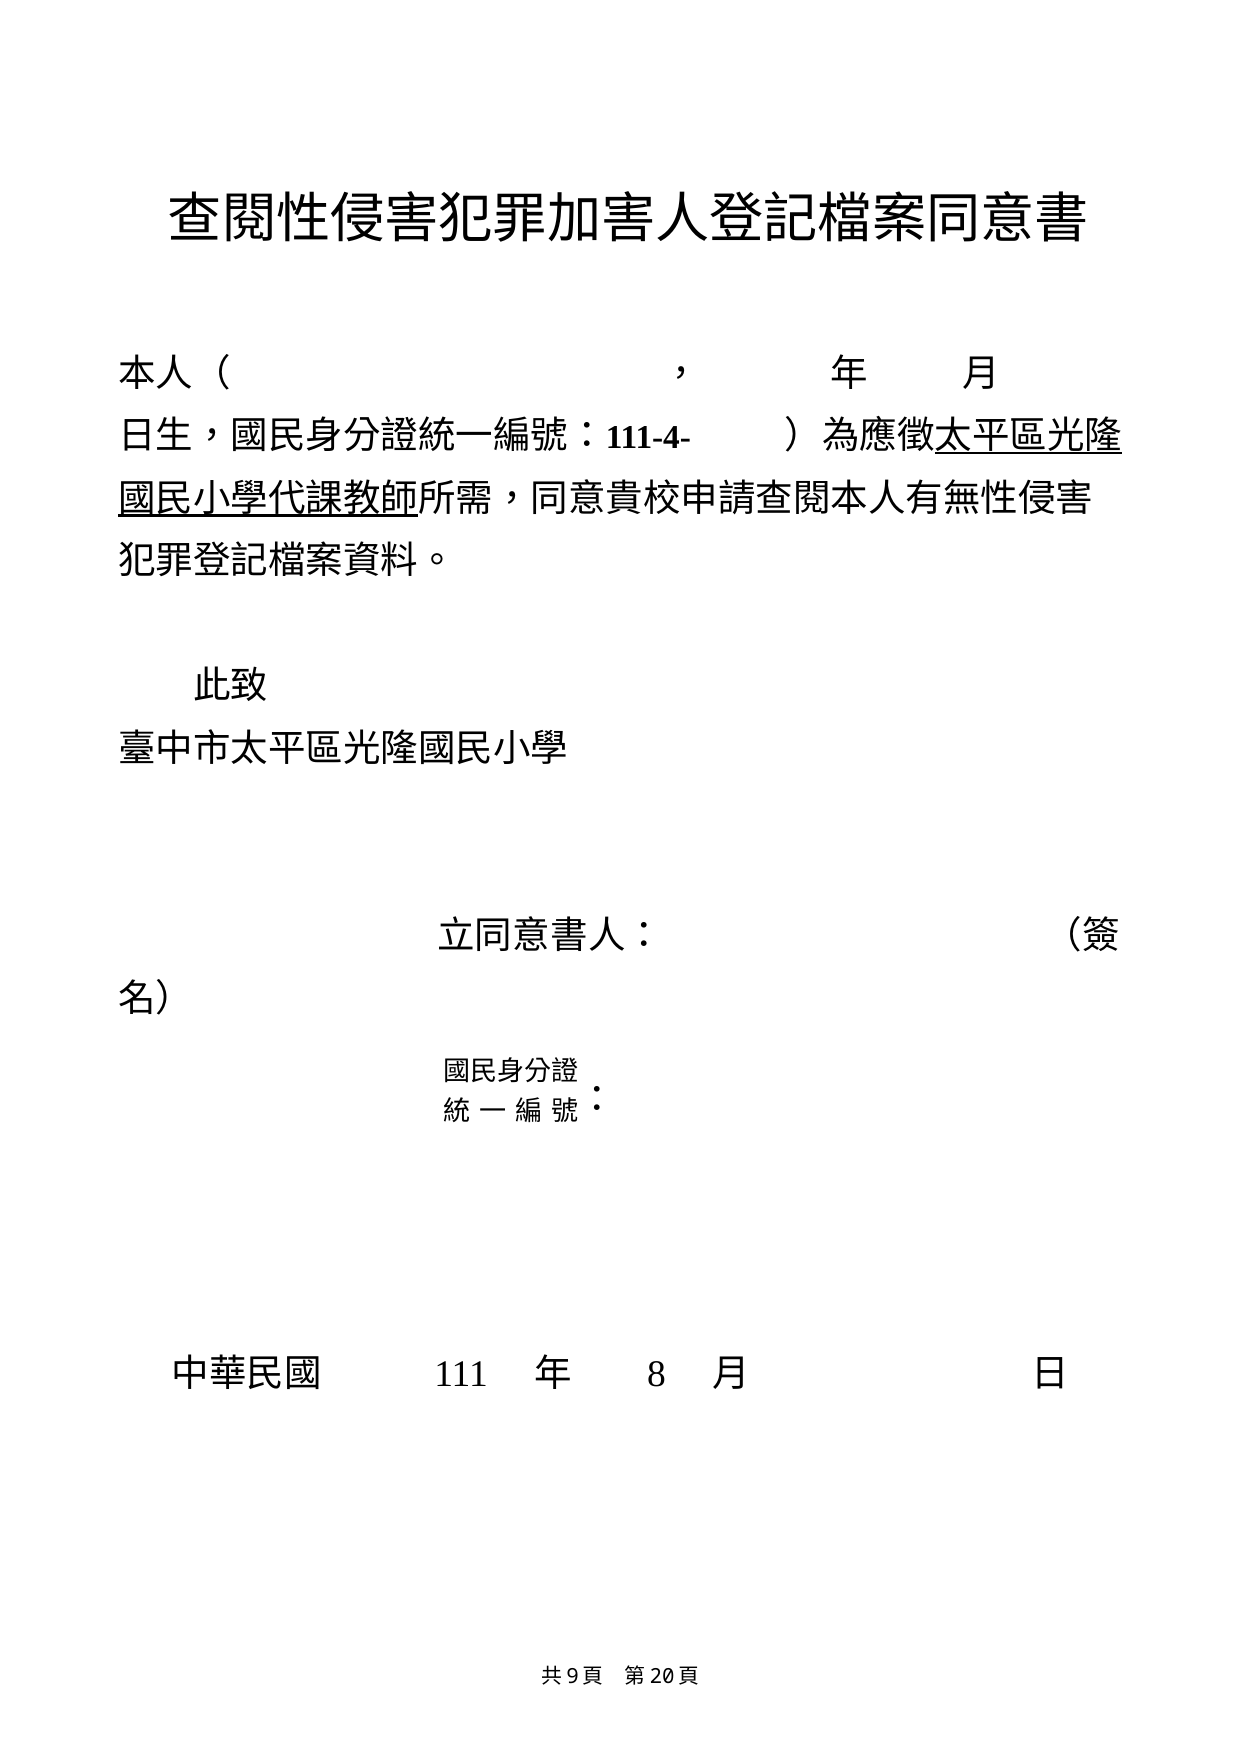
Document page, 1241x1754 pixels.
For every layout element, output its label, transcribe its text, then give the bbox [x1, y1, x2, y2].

text 臺中市太平區光隆國民小學 [118, 703, 1122, 766]
text 本人（ ， 年 月 日生，國民身分證統一編號：111-4- ）為應徵太平區光隆國民小學代課教師所需，同意貴校申請查閱本人有無性侵害犯罪登記檔案資料。 [118, 328, 1122, 578]
text 查閱性侵害犯罪加害人登記檔案同意書 [118, 141, 1138, 266]
text 立同意書人： （簽名） [118, 891, 1122, 1016]
text 中華民國 111 年 8 月 日 [118, 1328, 1122, 1391]
text 國民身分證統一編號： [118, 1016, 1122, 1141]
text 此致 [118, 641, 1122, 703]
